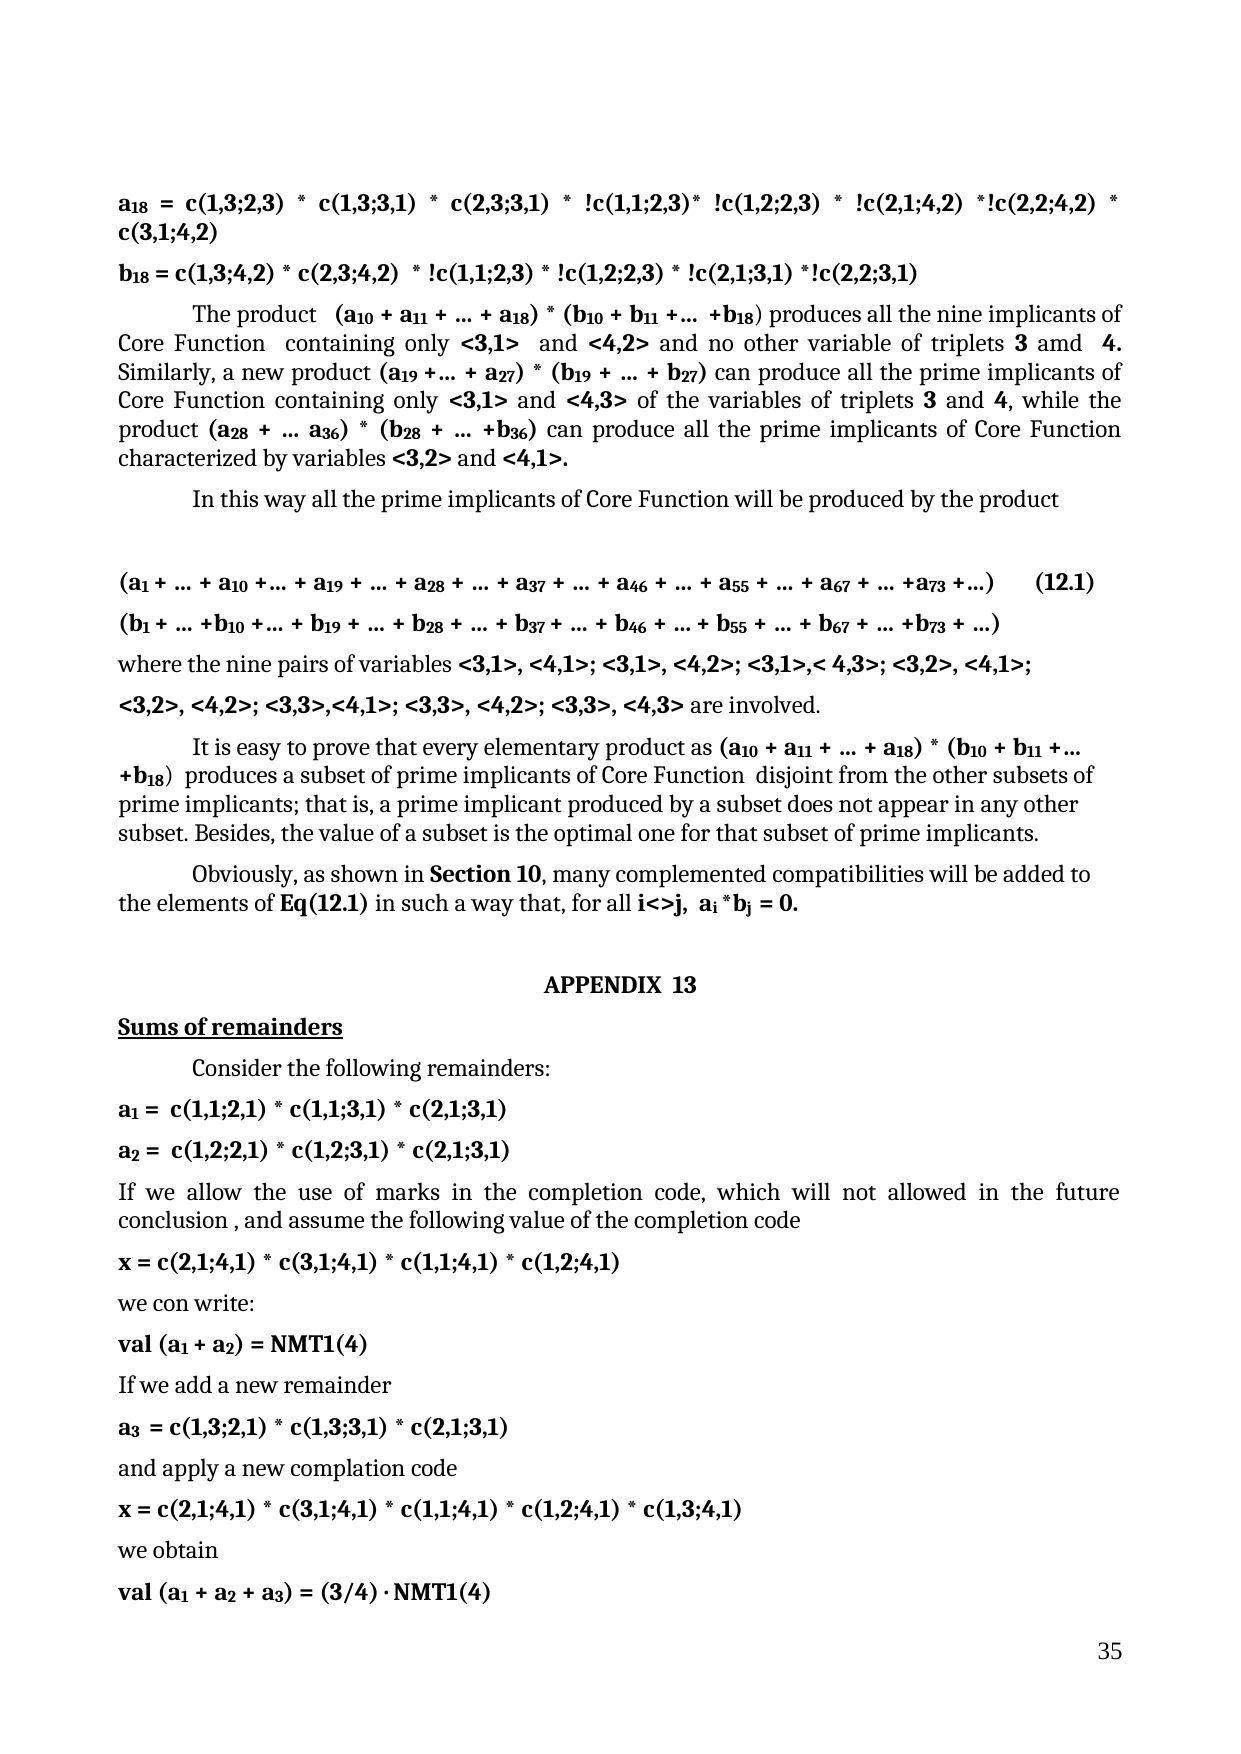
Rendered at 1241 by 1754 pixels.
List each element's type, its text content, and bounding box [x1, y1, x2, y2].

text Consider the following remainders: [118, 1054, 1122, 1083]
text we con write: [118, 1289, 1122, 1318]
text where the nine pairs of variables <3,1>, <4,1>; <3,1>, <4,2>; <3,1>,< 4,3>; <3,2>, <4,1>; [118, 650, 1122, 679]
text APPENDIX 13 [118, 971, 1122, 1000]
text (a1 + … + a10 +… + a19 + … + a28 + … + a37 + … + a46 + … + a55 + … + a67 + … +a73 +…) (12.1) [118, 568, 1122, 596]
text b18 = c(1,3;4,2) * c(2,3;4,2) * !c(1,1;2,3) * !c(1,2;2,3) * !c(2,1;3,1) *!c(2,2;3,1) [118, 259, 1122, 288]
text If we allow the use of marks in the completion code, which will not allowed in the future conclusion , and assume the following value of the completion code [118, 1178, 1122, 1235]
text a3 = c(1,3;2,1) * c(1,3;3,1) * c(2,1;3,1) [118, 1413, 1122, 1441]
text a18 = c(1,3;2,3) * c(1,3;3,1) * c(2,3;3,1) * !c(1,1;2,3)* !c(1,2;2,3) * !c(2,1;4,2) *!c(2,2;4,2) * c(3,1;4,2) [118, 189, 1122, 246]
text <3,2>, <4,2>; <3,3>,<4,1>; <3,3>, <4,2>; <3,3>, <4,3> are involved. [118, 691, 1122, 720]
text (b1 + … +b10 +… + b19 + … + b28 + … + b37 + … + b46 + … + b55 + … + b67 + … +b73 + …) [118, 609, 1122, 638]
text Obviously, as shown in Section 10, many complemented compatibilities will be added to the elements of Eq(12.1) in such a way that, for all i<>j, ai *bj = 0. [118, 860, 1122, 918]
text If we add a new remainder [118, 1371, 1122, 1400]
text x = c(2,1;4,1) * c(3,1;4,1) * c(1,1;4,1) * c(1,2;4,1) [118, 1248, 1122, 1276]
text a2 = c(1,2;2,1) * c(1,2;3,1) * c(2,1;3,1) [118, 1136, 1122, 1165]
text val (a1 + a2 + a3) = (3/4) · NMT1(4) [118, 1578, 1122, 1606]
text In this way all the prime implicants of Core Function will be produced by the product [118, 485, 1122, 514]
text It is easy to prove that every elementary product as (a10 + a11 + … + a18) * (b10 + b11 +… +b18) produces a subset of prime implicants of Core Function disjoint from the other subsets of prime implicants; that is, a prime implicant produced by a subset does not appear in any other subset. Besides, the value of a subset is the optimal one for that subset of prime implicants. [118, 733, 1122, 848]
text and apply a new complation code [118, 1454, 1122, 1483]
text val (a1 + a2) = NMT1(4) [118, 1330, 1122, 1359]
text we obtain [118, 1536, 1122, 1565]
text The product (a10 + a11 + … + a18) * (b10 + b11 +… +b18) produces all the nine implicants of Core Function containing only <3,1> and <4,2> and no other variable of triplets 3 amd 4. Similarly, a new product (a19 +… + a27) * (b19 + … + b27) can produce all the prime implicants of Core Function containing only <3,1> and <4,3> of the variables of triplets 3 and 4, while the product (a28 + … a36) * (b28 + … +b36) can produce all the prime implicants of Core Function characterized by variables <3,2> and <4,1>. [118, 300, 1122, 473]
text a1 = c(1,1;2,1) * c(1,1;3,1) * c(2,1;3,1) [118, 1095, 1122, 1124]
text x = c(2,1;4,1) * c(3,1;4,1) * c(1,1;4,1) * c(1,2;4,1) * c(1,3;4,1) [118, 1495, 1122, 1524]
text Sums of remainders [118, 1013, 1122, 1041]
